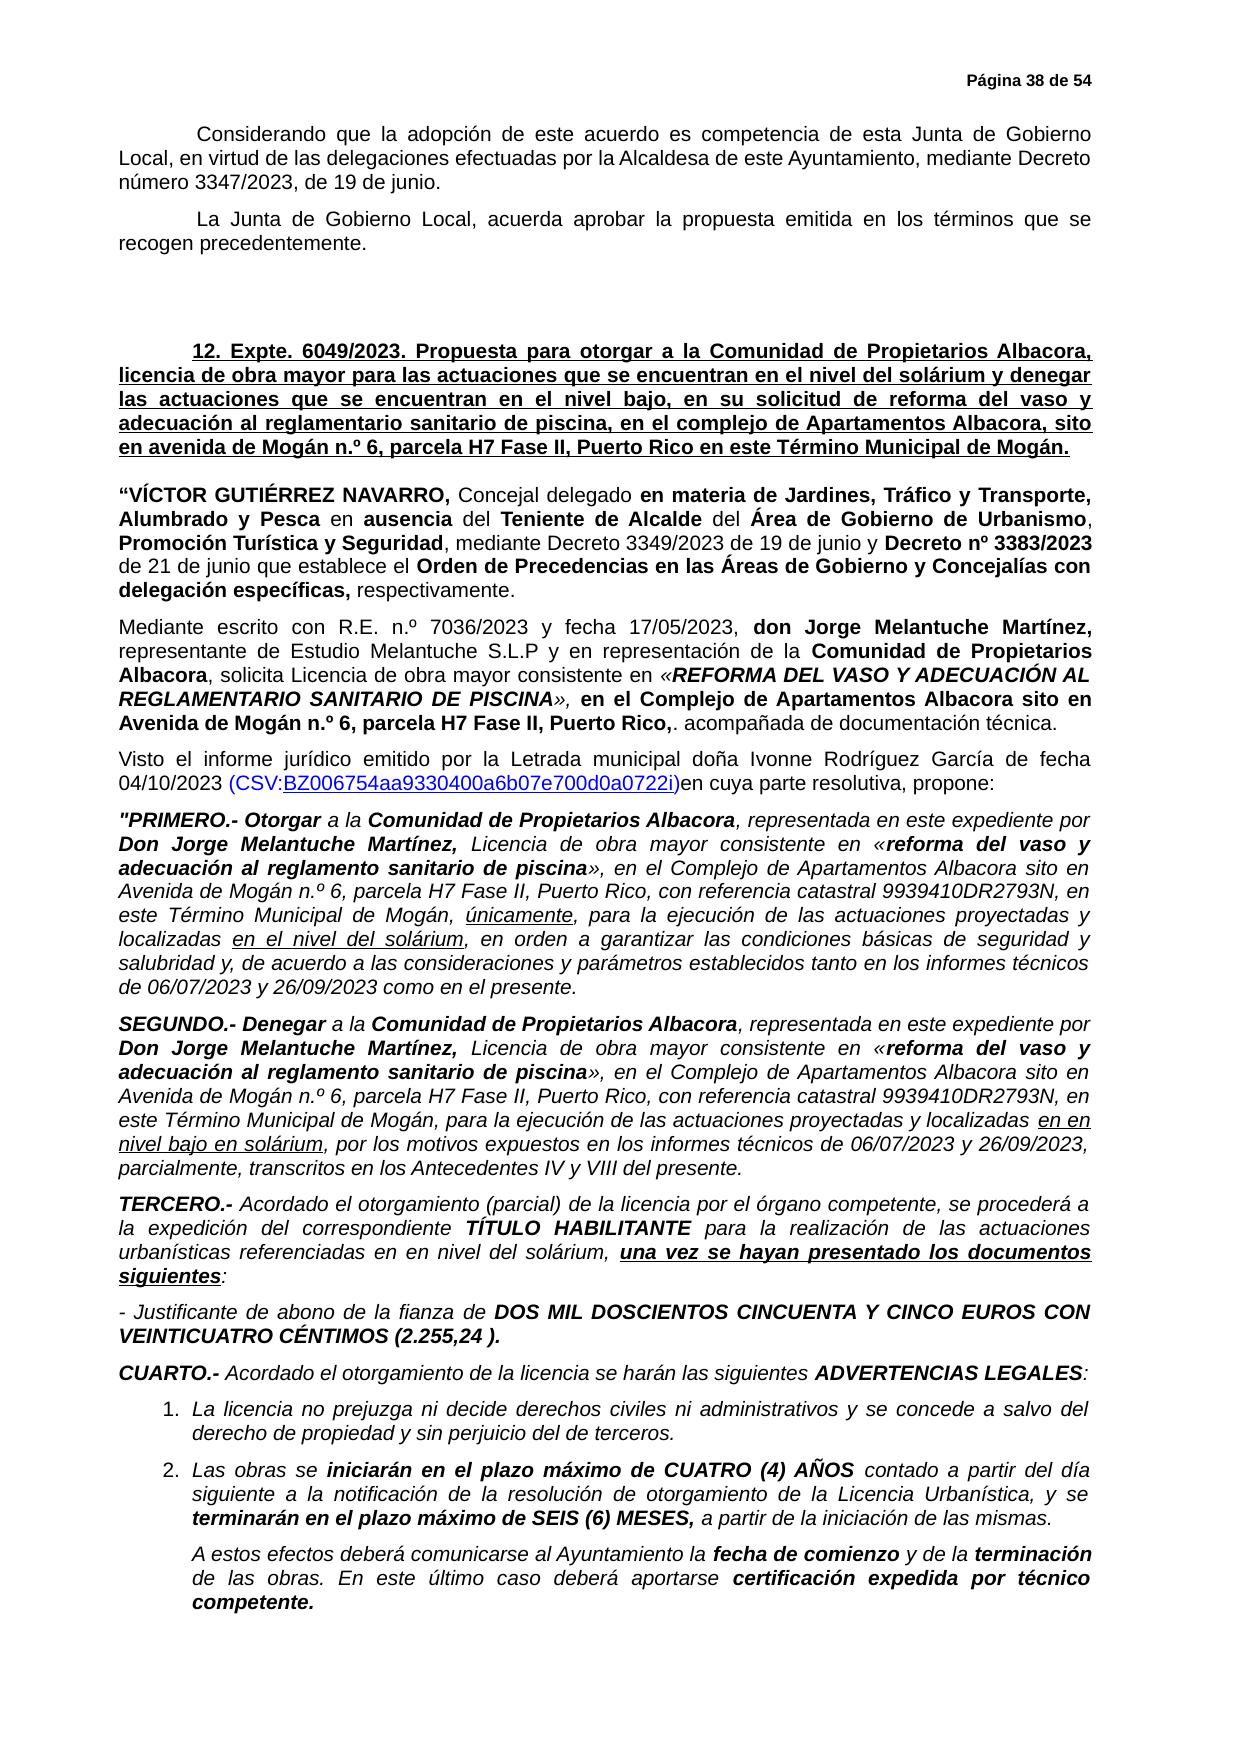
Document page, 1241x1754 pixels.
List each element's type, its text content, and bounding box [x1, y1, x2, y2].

text “VÍCTOR GUTIÉRREZ NAVARRO, Concejal delegado en materia de Jardines, Tráfico y Transporte, Alumbrado y Pesca en ausencia del Teniente de Alcalde del Área de Gobierno de Urbanismo, Promoción Turística y Seguridad, mediante Decreto 3349/2023 de 19 de junio y Decreto nº 3383/2023 de 21 de junio que establece el Orden de Precedencias en las Áreas de Gobierno y Concejalías con delegación específicas, respectivamente. [118, 482, 1092, 602]
text TERCERO.- Acordado el otorgamiento (parcial) de la licencia por el órgano competente, se procederá a la expedición del correspondiente TÍTULO HABILITANTE para la realización de las actuaciones urbanísticas referenciadas en en nivel del solárium, una vez se hayan presentado los documentos siguientes: [118, 1192, 1092, 1288]
text 12. Expte. 6049/2023. Propuesta para otorgar a la Comunidad de Propietarios Albacora, licencia de obra mayor para las actuaciones que se encuentran en el nivel del solárium y denegar [118, 339, 1092, 384]
list Las obras se iniciarán en el plazo máximo de CUATRO (4) AÑOS contado a partir del día siguiente a la notificación de la resolución de otorgamiento de la Licencia Urbanística, y se terminarán en el plazo máximo de SEIS (6) MESES, a partir de la iniciación de las mismas. [162, 1457, 1092, 1529]
list La licencia no prejuzga ni decide derechos civiles ni administrativos y se concede a salvo del derecho de propiedad y sin perjuicio del de terceros. [162, 1397, 1092, 1445]
text SEGUNDO.- Denegar a la Comunidad de Propietarios Albacora, representada en este expediente por Don Jorge Melantuche Martínez, Licencia de obra mayor consistente en «reforma del vaso y adecuación al reglamento sanitario de piscina», en el Complejo de Apartamentos Albacora sito en Avenida de Mogán n.º 6, parcela H7 Fase II, Puerto Rico, con referencia catastral 9939410DR2793N, en este Término Municipal de Mogán, para la ejecución de las actuaciones proyectadas y localizadas en en nivel bajo en solárium, por los motivos expuestos en los informes técnicos de 06/07/2023 y 26/09/2023, parcialmente, transcritos en los Antecedentes IV y VIII del presente. [118, 1012, 1092, 1179]
text en avenida de Mogán n.º 6, parcela H7 Fase II, Puerto Rico en este Término Municipal de Mogán. [118, 433, 1092, 458]
text - Justificante de abono de la fianza de DOS MIL DOSCIENTOS CINCUENTA Y CINCO EUROS CON VEINTICUATRO CÉNTIMOS (2.255,24 ). [118, 1300, 1092, 1348]
text Mediante escrito con R.E. n.º 7036/2023 y fecha 17/05/2023, don Jorge Melantuche Martínez, representante de Estudio Melantuche S.L.P y en representación de la Comunidad de Propietarios Albacora, solicita Licencia de obra mayor consistente en «REFORMA DEL VASO Y ADECUACIÓN AL REGLAMENTARIO SANITARIO DE PISCINA», en el Complejo de Apartamentos Albacora sito en Avenida de Mogán n.º 6, parcela H7 Fase II, Puerto Rico,. acompañada de documentación técnica. [118, 615, 1092, 734]
text "PRIMERO.- Otorgar a la Comunidad de Propietarios Albacora, representada en este expediente por Don Jorge Melantuche Martínez, Licencia de obra mayor consistente en «reforma del vaso y adecuación al reglamento sanitario de piscina», en el Complejo de Apartamentos Albacora sito en Avenida de Mogán n.º 6, parcela H7 Fase II, Puerto Rico, con referencia catastral 9939410DR2793N, en este Término Municipal de Mogán, únicamente, para la ejecución de las actuaciones proyectadas y localizadas en el nivel del solárium, en orden a garantizar las condiciones básicas de seguridad y salubridad y, de acuerdo a las consideraciones y parámetros establecidos tanto en los informes técnicos de 06/07/2023 y 26/09/2023 como en el presente. [118, 807, 1092, 999]
text Considerando que la adopción de este acuerdo es competencia de esta Junta de Gobierno Local, en virtud de las delegaciones efectuadas por la Alcaldesa de este Ayuntamiento, mediante Decreto número 3347/2023, de 19 de junio. [118, 122, 1092, 194]
text Visto el informe jurídico emitido por la Letrada municipal doña Ivonne Rodríguez García de fecha 04/10/2023 (CSV:BZ006754aa9330400a6b07e700d0a0722i)en cuya parte resolutiva, propone: [118, 747, 1092, 795]
text adecuación al reglamentario sanitario de piscina, en el complejo de Apartamentos Albacora, sito [118, 409, 1092, 432]
text CUARTO.- Acordado el otorgamiento de la licencia se harán las siguientes ADVERTENCIAS LEGALES: [118, 1361, 1092, 1384]
text La Junta de Gobierno Local, acuerda aprobar la propuesta emitida en los términos que se recogen precedentemente. [118, 206, 1092, 254]
text las actuaciones que se encuentran en el nivel bajo, en su solicitud de reforma del vaso y [118, 385, 1092, 408]
list A estos efectos deberá comunicarse al Ayuntamiento la fecha de comienzo y de la terminación de las obras. En este último caso deberá aportarse certificación expedida por técnico competente. [162, 1542, 1092, 1614]
